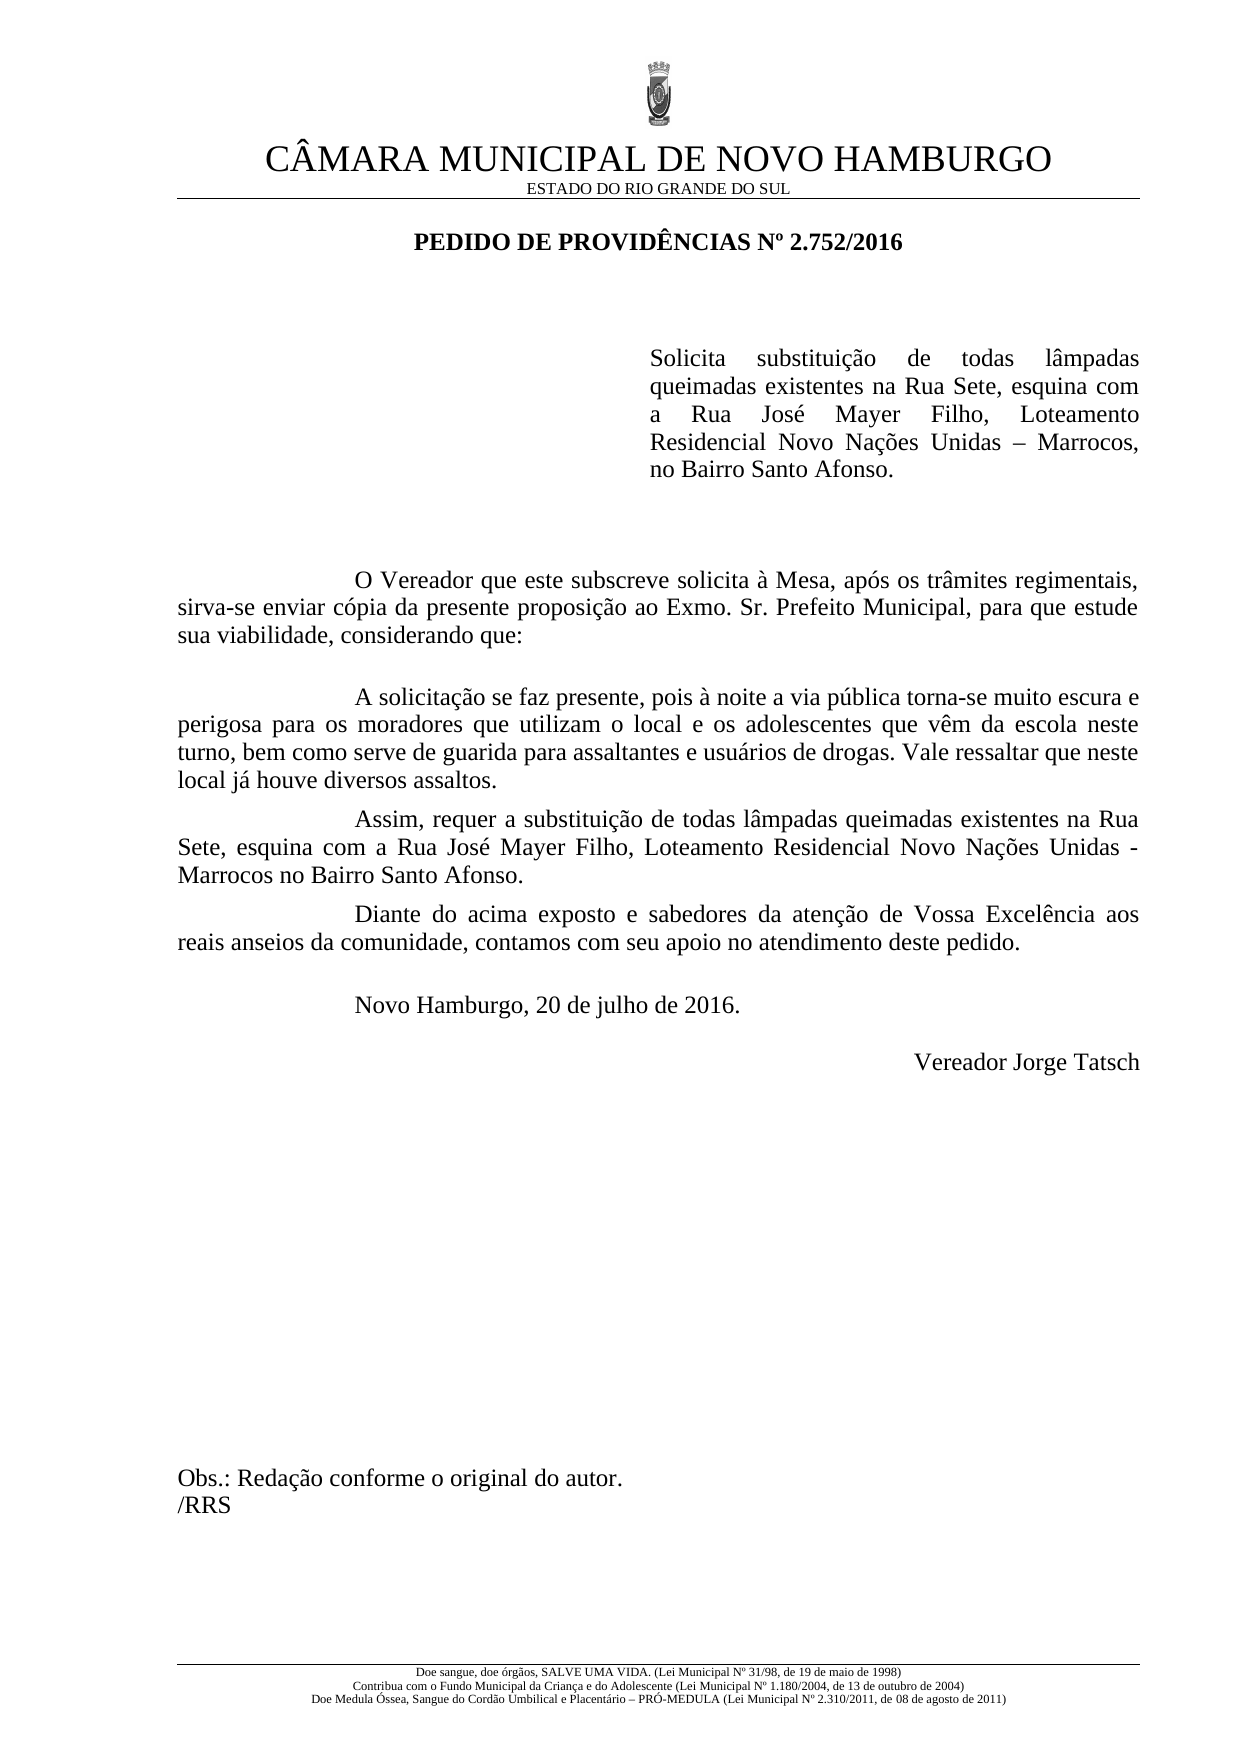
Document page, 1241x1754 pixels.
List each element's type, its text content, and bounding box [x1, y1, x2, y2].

text Obs.: Redação conforme o original do autor. [177, 1464, 1140, 1492]
text Vereador Jorge Tatsch [177, 1048, 1140, 1076]
text Novo Hamburgo, 20 de julho de 2016. [177, 991, 1140, 1019]
text O Vereador que este subscreve solicita à Mesa, após os trâmites regimentais, sirva-se enviar cópia da presente proposição ao Exmo. Sr. Prefeito Municipal, para que estude sua viabilidade, considerando que: [177, 566, 1140, 649]
text Assim, requer a substituição de todas lâmpadas queimadas existentes na Rua Sete, esquina com a Rua José Mayer Filho, Loteamento Residencial Novo Nações Unidas - Marrocos no Bairro Santo Afonso. [177, 805, 1140, 888]
text A solicitação se faz presente, pois à noite a via pública torna-se muito escura e perigosa para os moradores que utilizam o local e os adolescentes que vêm da escola neste turno, bem como serve de guarida para assaltantes e usuários de drogas. Vale ressaltar que neste local já houve diversos assaltos. [177, 683, 1140, 793]
text /RRS [177, 1492, 1140, 1519]
text PEDIDO DE PROVIDÊNCIAS Nº 2.752/2016 [177, 228, 1140, 256]
text Solicita substituição de todas lâmpadas queimadas existentes na Rua Sete, esquina com a Rua José Mayer Filho, Loteamento Residencial Novo Nações Unidas – Marrocos, no Bairro Santo Afonso. [649, 344, 1140, 483]
text Diante do acima exposto e sabedores da atenção de Vossa Excelência aos reais anseios da comunidade, contamos com seu apoio no atendimento deste pedido. [177, 900, 1140, 956]
